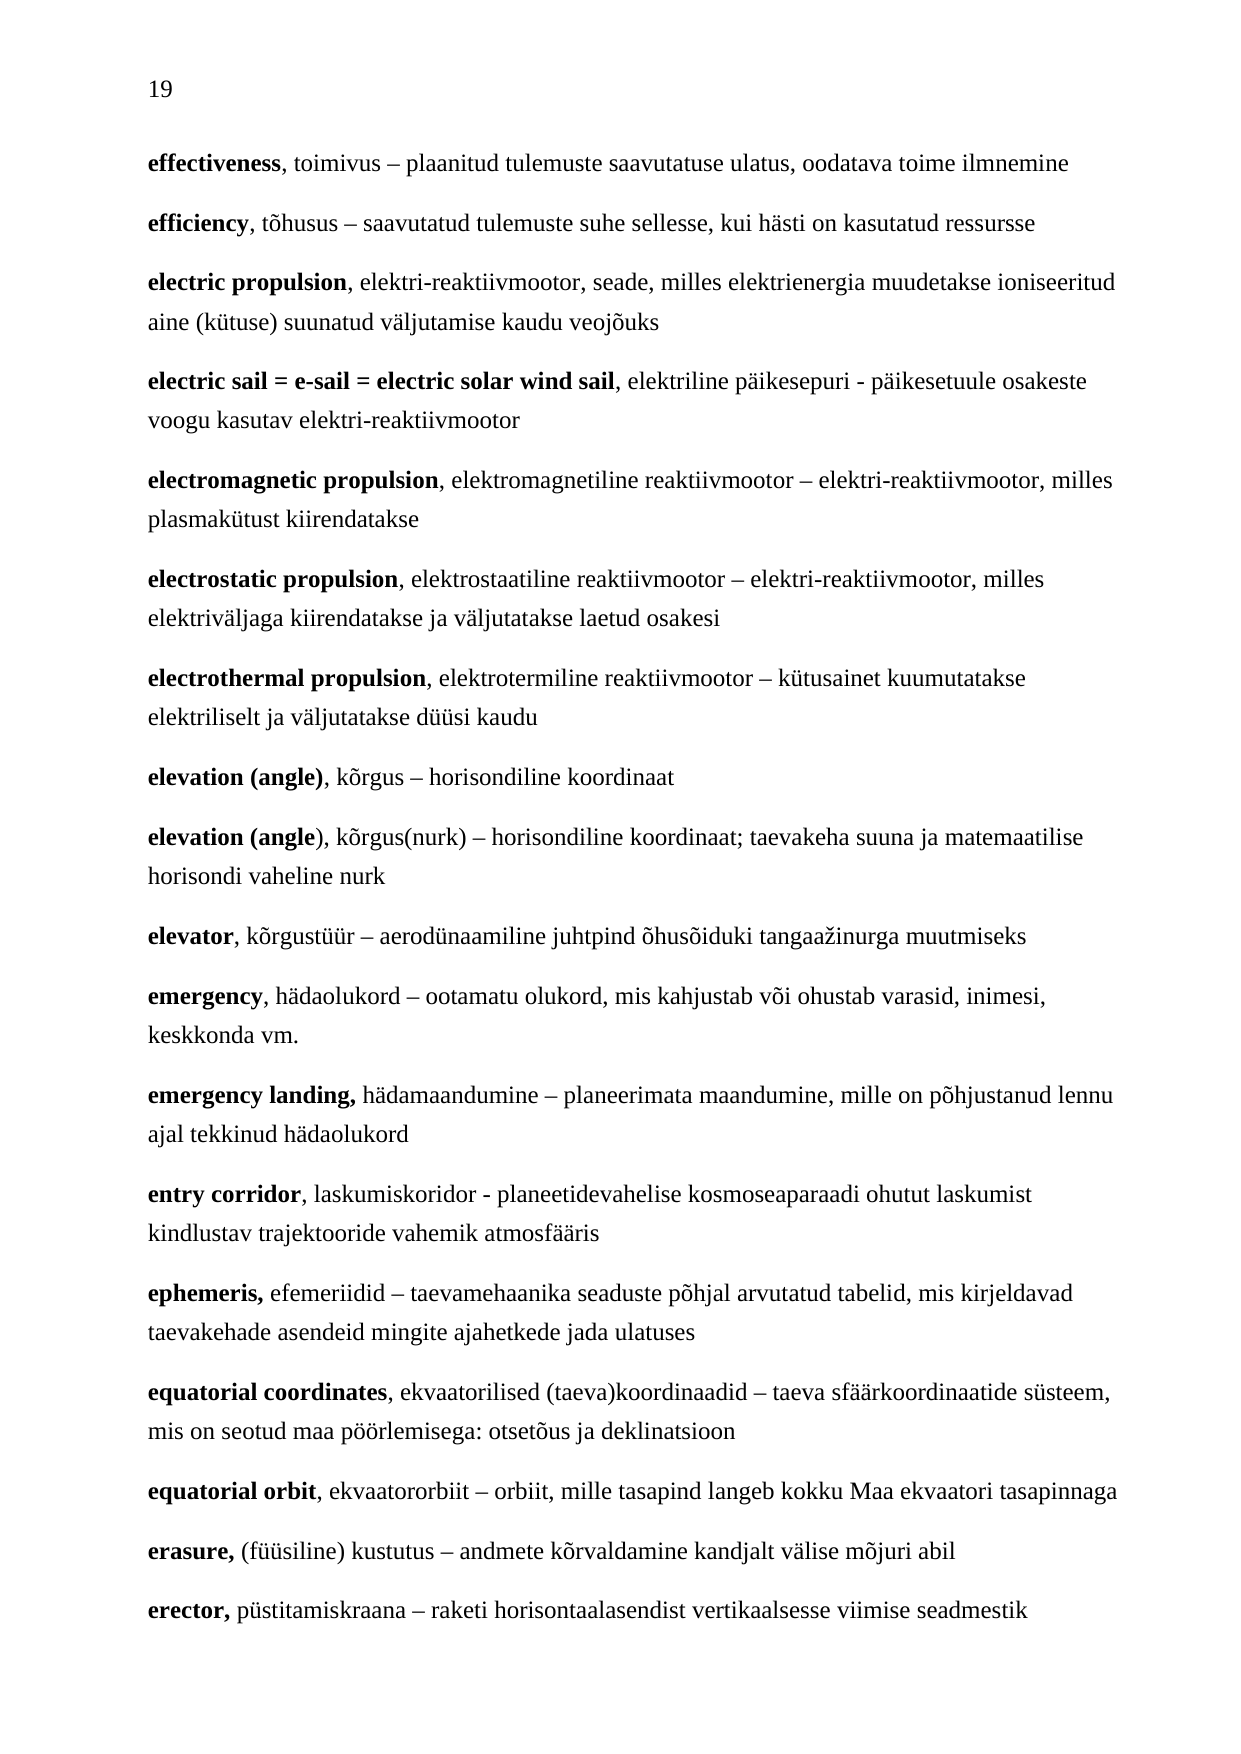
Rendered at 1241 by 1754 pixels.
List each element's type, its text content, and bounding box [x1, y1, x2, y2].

text elevation (angle), kõrgus – horisondiline koordinaat [148, 762, 1140, 791]
text effectiveness, toimivus – plaanitud tulemuste saavutatuse ulatus, oodatava toime ilmnemine [148, 148, 1140, 176]
text electromagnetic propulsion, elektromagnetiline reaktiivmootor – elektri-reaktiivmootor, milles plasmakütust kiirendatakse [148, 465, 1140, 533]
text equatorial orbit, ekvaatororbiit – orbiit, mille tasapind langeb kokku Maa ekvaatori tasapinnaga [148, 1476, 1140, 1504]
text electrothermal propulsion, elektrotermiline reaktiivmootor – kütusainet kuumutatakse elektriliselt ja väljutatakse düüsi kaudu [148, 663, 1140, 731]
text electrostatic propulsion, elektrostaatiline reaktiivmootor – elektri-reaktiivmootor, milles elektriväljaga kiirendatakse ja väljutatakse laetud osakesi [148, 564, 1140, 632]
text electric propulsion, elektri-reaktiivmootor, seade, milles elektrienergia muudetakse ioniseeritud aine (kütuse) suunatud väljutamise kaudu veojõuks [148, 267, 1140, 335]
text efficiency, tõhusus – saavutatud tulemuste suhe sellesse, kui hästi on kasutatud ressursse [148, 208, 1140, 236]
text emergency landing, hädamaandumine – planeerimata maandumine, mille on põhjustanud lennu ajal tekkinud hädaolukord [148, 1080, 1140, 1148]
text equatorial coordinates, ekvaatorilised (taeva)koordinaadid – taeva sfäärkoordinaatide süsteem, mis on seotud maa pöörlemisega: otsetõus ja deklinatsioon [148, 1377, 1140, 1445]
text entry corridor, laskumiskoridor - planeetidevahelise kosmoseaparaadi ohutut laskumist kindlustav trajektooride vahemik atmosfääris [148, 1179, 1140, 1247]
text emergency, hädaolukord – ootamatu olukord, mis kahjustab või ohustab varasid, inimesi, keskkonda vm. [148, 981, 1140, 1049]
text elevator, kõrgustüür – aerodünaamiline juhtpind õhusõiduki tangaažinurga muutmiseks [148, 921, 1140, 950]
text elevation (angle), kõrgus(nurk) – horisondiline koordinaat; taevakeha suuna ja matemaatilise horisondi vaheline nurk [148, 822, 1140, 890]
text ephemeris, efemeriidid – taevamehaanika seaduste põhjal arvutatud tabelid, mis kirjeldavad taevakehade asendeid mingite ajahetkede jada ulatuses [148, 1278, 1140, 1346]
text electric sail = e-sail = electric solar wind sail, elektriline päikesepuri - päikesetuule osakeste voogu kasutav elektri-reaktiivmootor [148, 366, 1140, 434]
text erector, püstitamiskraana – raketi horisontaalasendist vertikaalsesse viimise seadmestik [148, 1596, 1140, 1624]
text erasure, (füüsiline) kustutus – andmete kõrvaldamine kandjalt välise mõjuri abil [148, 1536, 1140, 1564]
